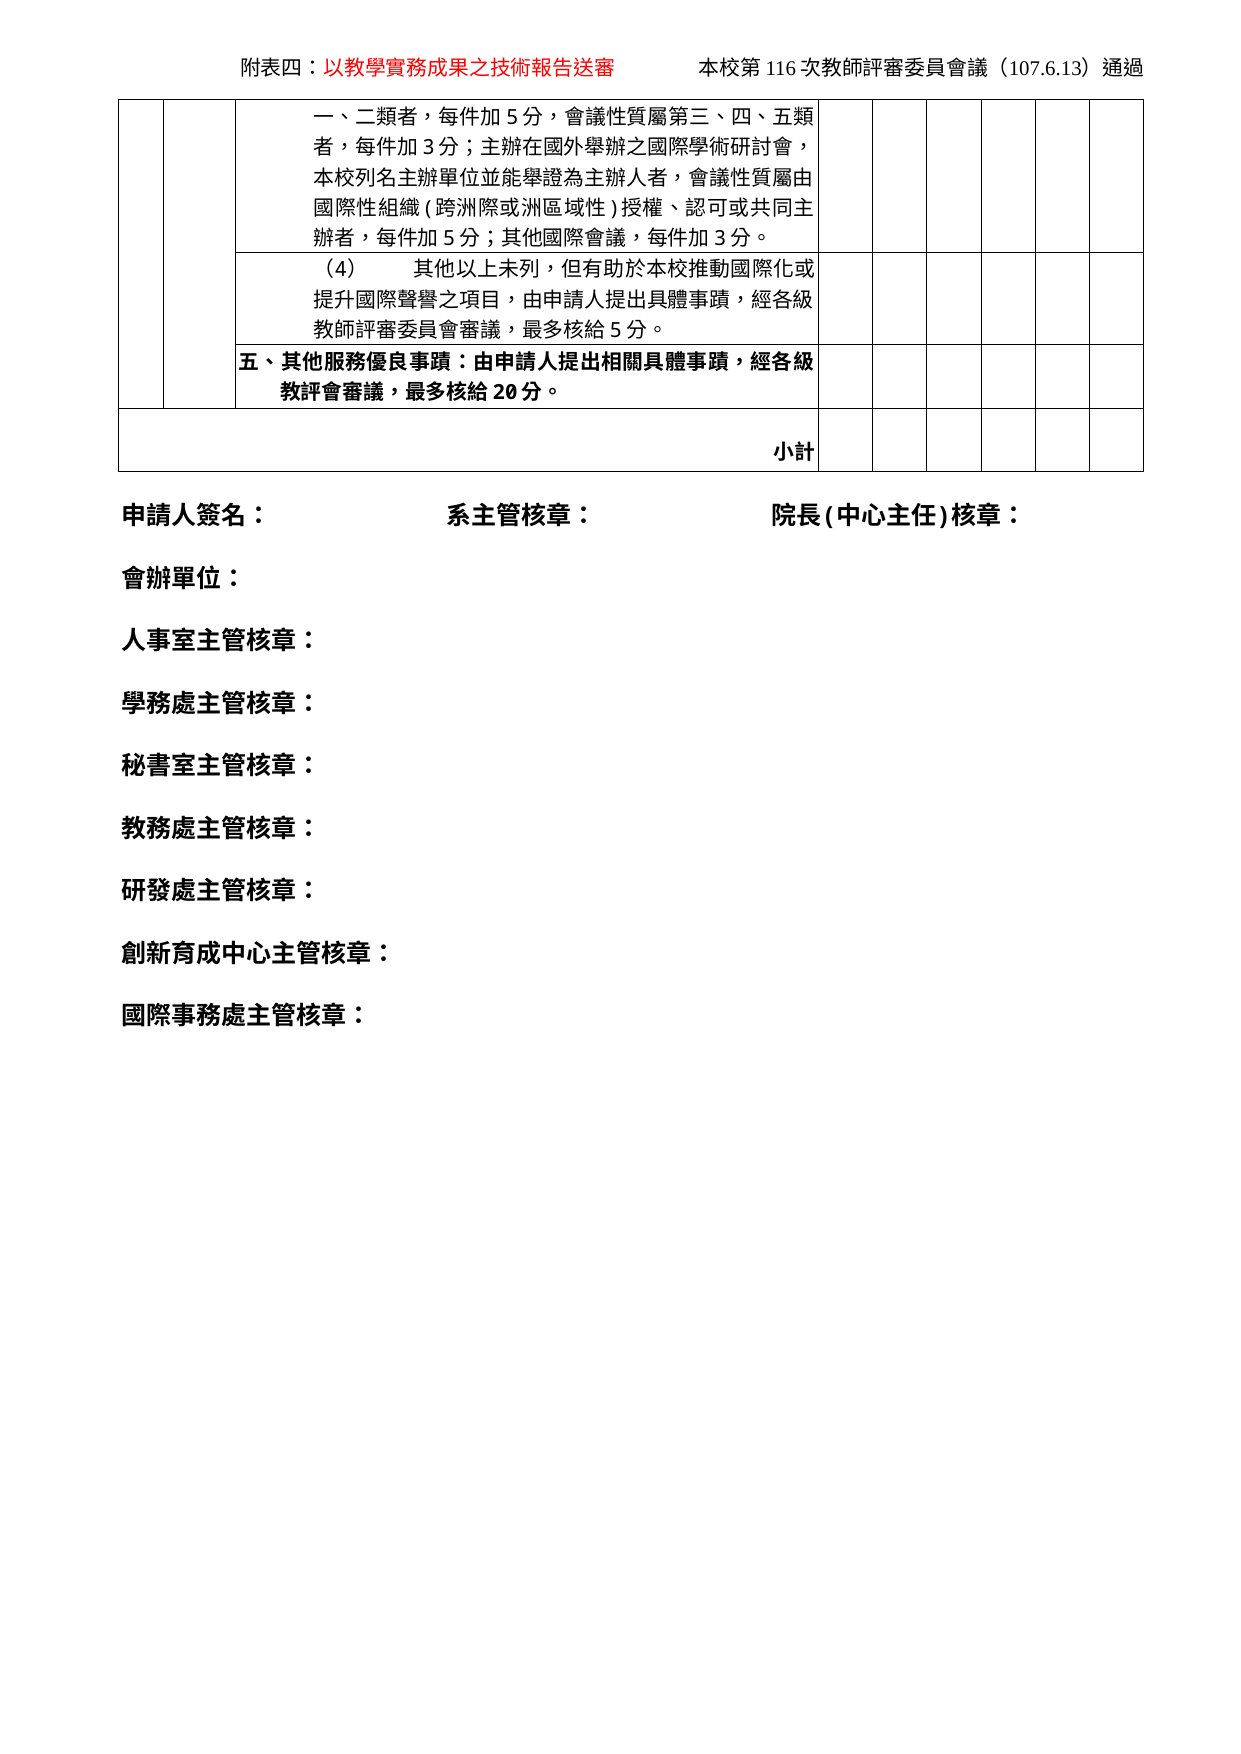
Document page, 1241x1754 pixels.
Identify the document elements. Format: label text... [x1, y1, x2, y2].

table_cell 研發處主管核章： [118, 847, 1144, 909]
table_cell [982, 100, 1035, 252]
table_cell [164, 100, 235, 407]
table_cell [927, 100, 981, 252]
table_cell [927, 253, 981, 344]
table_cell [873, 253, 926, 344]
table_cell 其他以上未列，但有助於本校推動國際化或提升國際聲譽之項目，由申請人提出具體事蹟，經各級教師評審委員會審議，最多核給5分。 [236, 253, 818, 344]
table_cell [1036, 100, 1089, 252]
table_cell 秘書室主管核章： [118, 722, 1144, 784]
table_cell 一、二類者，每件加5分，會議性質屬第三、四、五類者，每件加3分；主辦在國外舉辦之國際學術研討會，本校列名主辦單位並能舉證為主辦人者，會議性質屬由國際性組織(跨洲際或洲區域性)授權、認可或共同主辦者，每件加5分；其他國際會議，每件加3分。 [236, 100, 818, 252]
table_cell [1090, 253, 1143, 344]
table_cell [982, 253, 1035, 344]
table_cell [819, 345, 872, 407]
table_cell [819, 100, 872, 252]
table_cell 會辦單位： [118, 535, 1144, 597]
table_cell [927, 409, 981, 471]
table_cell [1036, 253, 1089, 344]
table_cell [819, 409, 872, 471]
table_cell [819, 253, 872, 344]
table_cell 國際事務處主管核章： [118, 972, 1144, 1034]
table_cell [119, 100, 163, 407]
table_cell 五、其他服務優良事蹟：由申請人提出相關具體事蹟，經各級教評會審議，最多核給20分。 [236, 345, 818, 407]
table_cell [1090, 345, 1143, 407]
table_cell [873, 100, 926, 252]
table_cell 創新育成中心主管核章： [118, 910, 1144, 972]
table_cell 申請人簽名： 系主管核章： 院長(中心主任)核章： [118, 472, 1144, 534]
table_cell 小計 [119, 409, 818, 471]
table_cell [1090, 409, 1143, 471]
table_cell [1036, 345, 1089, 407]
table_cell [1090, 100, 1143, 252]
table_cell [873, 345, 926, 407]
table_cell [982, 345, 1035, 407]
table_cell 教務處主管核章： [118, 785, 1144, 847]
table_cell 學務處主管核章： [118, 660, 1144, 722]
table_cell [873, 409, 926, 471]
table_cell [1036, 409, 1089, 471]
table_cell 人事室主管核章： [118, 597, 1144, 659]
table_cell [982, 409, 1035, 471]
table_cell [927, 345, 981, 407]
